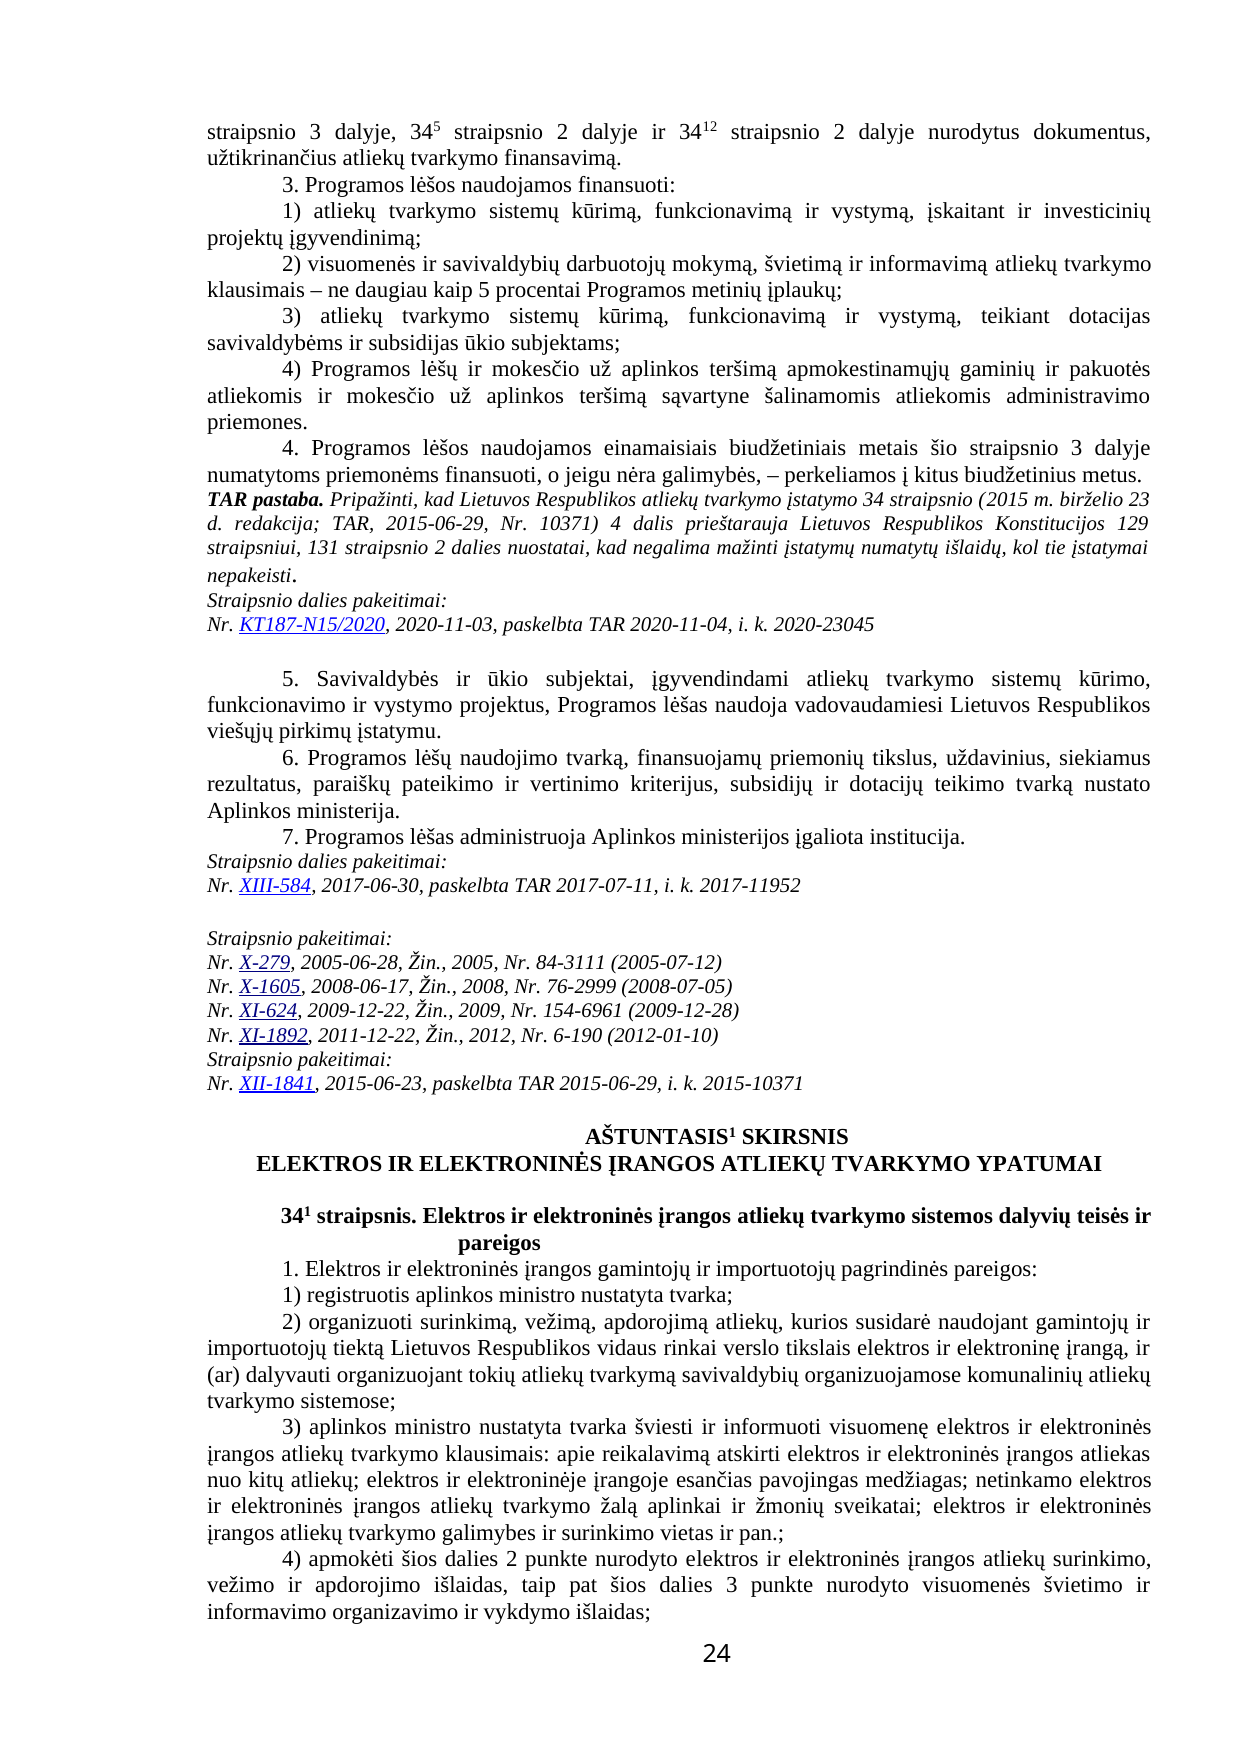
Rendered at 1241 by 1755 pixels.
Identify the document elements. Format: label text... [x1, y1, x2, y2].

text TAR pastaba. Pripažinti, kad Lietuvos Respublikos atliekų tvarkymo įstatymo 34 straipsnio (2015 m. birželio 23 d. redakcija; TAR, 2015-06-29, Nr. 10371) 4 dalis prieštarauja Lietuvos Respublikos Konstitucijos 129 straipsniui, 131 straipsnio 2 dalies nuostatai, kad negalima mažinti įstatymų numatytų išlaidų, kol tie įstatymai nepakeisti. [207, 487, 1152, 588]
text 1. Elektros ir elektroninės įrangos gamintojų ir importuotojų pagrindinės pareigos: [207, 1255, 1152, 1282]
text 2) organizuoti surinkimą, vežimą, apdorojimą atliekų, kurios susidarė naudojant gamintojų ir importuotojų tiektą Lietuvos Respublikos vidaus rinkai verslo tikslais elektros ir elektroninę įrangą, ir (ar) dalyvauti organizuojant tokių atliekų tvarkymą savivaldybių organizuojamose komunalinių atliekų tvarkymo sistemose; [207, 1308, 1152, 1413]
text 4) Programos lėšų ir mokesčio už aplinkos teršimą apmokestinamųjų gaminių ir pakuotės atliekomis ir mokesčio už aplinkos teršimą sąvartyne šalinamomis atliekomis administravimo priemones. [207, 355, 1152, 434]
text 1) registruotis aplinkos ministro nustatyta tvarka; [207, 1282, 1152, 1308]
text AŠTUNTASIS1 SKIRSNIS [207, 1123, 1152, 1150]
text Nr. XIII-584, 2017-06-30, paskelbta TAR 2017-07-11, i. k. 2017-11952 [207, 873, 1152, 897]
text 5. Savivaldybės ir ūkio subjektai, įgyvendindami atliekų tvarkymo sistemų kūrimo, funkcionavimo ir vystymo projektus, Programos lėšas naudoja vadovaudamiesi Lietuvos Respublikos viešųjų pirkimų įstatymu. [207, 665, 1152, 744]
text 6. Programos lėšų naudojimo tvarką, finansuojamų priemonių tikslus, uždavinius, siekiamus rezultatus, paraiškų pateikimo ir vertinimo kriterijus, subsidijų ir dotacijų teikimo tvarką nustato Aplinkos ministerija. [207, 744, 1152, 823]
text 7. Programos lėšas administruoja Aplinkos ministerijos įgaliota institucija. [207, 823, 1152, 849]
text Nr. KT187-N15/2020, 2020-11-03, paskelbta TAR 2020-11-04, i. k. 2020-23045 [207, 612, 1152, 636]
text 3) atliekų tvarkymo sistemų kūrimą, funkcionavimą ir vystymą, teikiant dotacijas savivaldybėms ir subsidijas ūkio subjektams; [207, 303, 1152, 355]
text Nr. XI-624, 2009-12-22, Žin., 2009, Nr. 154-6961 (2009-12-28) [207, 998, 1152, 1022]
text Straipsnio dalies pakeitimai: [207, 588, 1152, 612]
text Nr. XI-1892, 2011-12-22, Žin., 2012, Nr. 6-190 (2012-01-10) [207, 1022, 1152, 1047]
text Nr. X-279, 2005-06-28, Žin., 2005, Nr. 84-3111 (2005-07-12) [207, 950, 1152, 974]
text Straipsnio pakeitimai: [207, 1047, 1152, 1071]
text 4. Programos lėšos naudojamos einamaisiais biudžetiniais metais šio straipsnio 3 dalyje numatytoms priemonėms finansuoti, o jeigu nėra galimybės, – perkeliamos į kitus biudžetinius metus. [207, 434, 1152, 487]
text 341 straipsnis. Elektros ir elektroninės įrangos atliekų tvarkymo sistemos dalyvių teisės ir pareigos [281, 1202, 1152, 1255]
text ELEKTROS IR ELEKTRONINĖS ĮRANGOS ATLIEKŲ TVARKYMO YPATUMAI [207, 1150, 1152, 1176]
text 1) atliekų tvarkymo sistemų kūrimą, funkcionavimą ir vystymą, įskaitant ir investicinių projektų įgyvendinimą; [207, 197, 1152, 250]
text 3) aplinkos ministro nustatyta tvarka šviesti ir informuoti visuomenę elektros ir elektroninės įrangos atliekų tvarkymo klausimais: apie reikalavimą atskirti elektros ir elektroninės įrangos atliekas nuo kitų atliekų; elektros ir elektroninėje įrangoje esančias pavojingas medžiagas; netinkamo elektros ir elektroninės įrangos atliekų tvarkymo žalą aplinkai ir žmonių sveikatai; elektros ir elektroninės įrangos atliekų tvarkymo galimybes ir surinkimo vietas ir pan.; [207, 1413, 1152, 1545]
text straipsnio 3 dalyje, 345 straipsnio 2 dalyje ir 3412 straipsnio 2 dalyje nurodytus dokumentus, užtikrinančius atliekų tvarkymo finansavimą. [207, 118, 1152, 171]
text Straipsnio pakeitimai: [207, 926, 1152, 950]
text Straipsnio dalies pakeitimai: [207, 849, 1152, 873]
text 4) apmokėti šios dalies 2 punkte nurodyto elektros ir elektroninės įrangos atliekų surinkimo, vežimo ir apdorojimo išlaidas, taip pat šios dalies 3 punkte nurodyto visuomenės švietimo ir informavimo organizavimo ir vykdymo išlaidas; [207, 1545, 1152, 1624]
text 3. Programos lėšos naudojamos finansuoti: [207, 171, 1152, 197]
text Nr. XII-1841, 2015-06-23, paskelbta TAR 2015-06-29, i. k. 2015-10371 [207, 1071, 1152, 1095]
text Nr. X-1605, 2008-06-17, Žin., 2008, Nr. 76-2999 (2008-07-05) [207, 974, 1152, 998]
text 2) visuomenės ir savivaldybių darbuotojų mokymą, švietimą ir informavimą atliekų tvarkymo klausimais – ne daugiau kaip 5 procentai Programos metinių įplaukų; [207, 250, 1152, 303]
